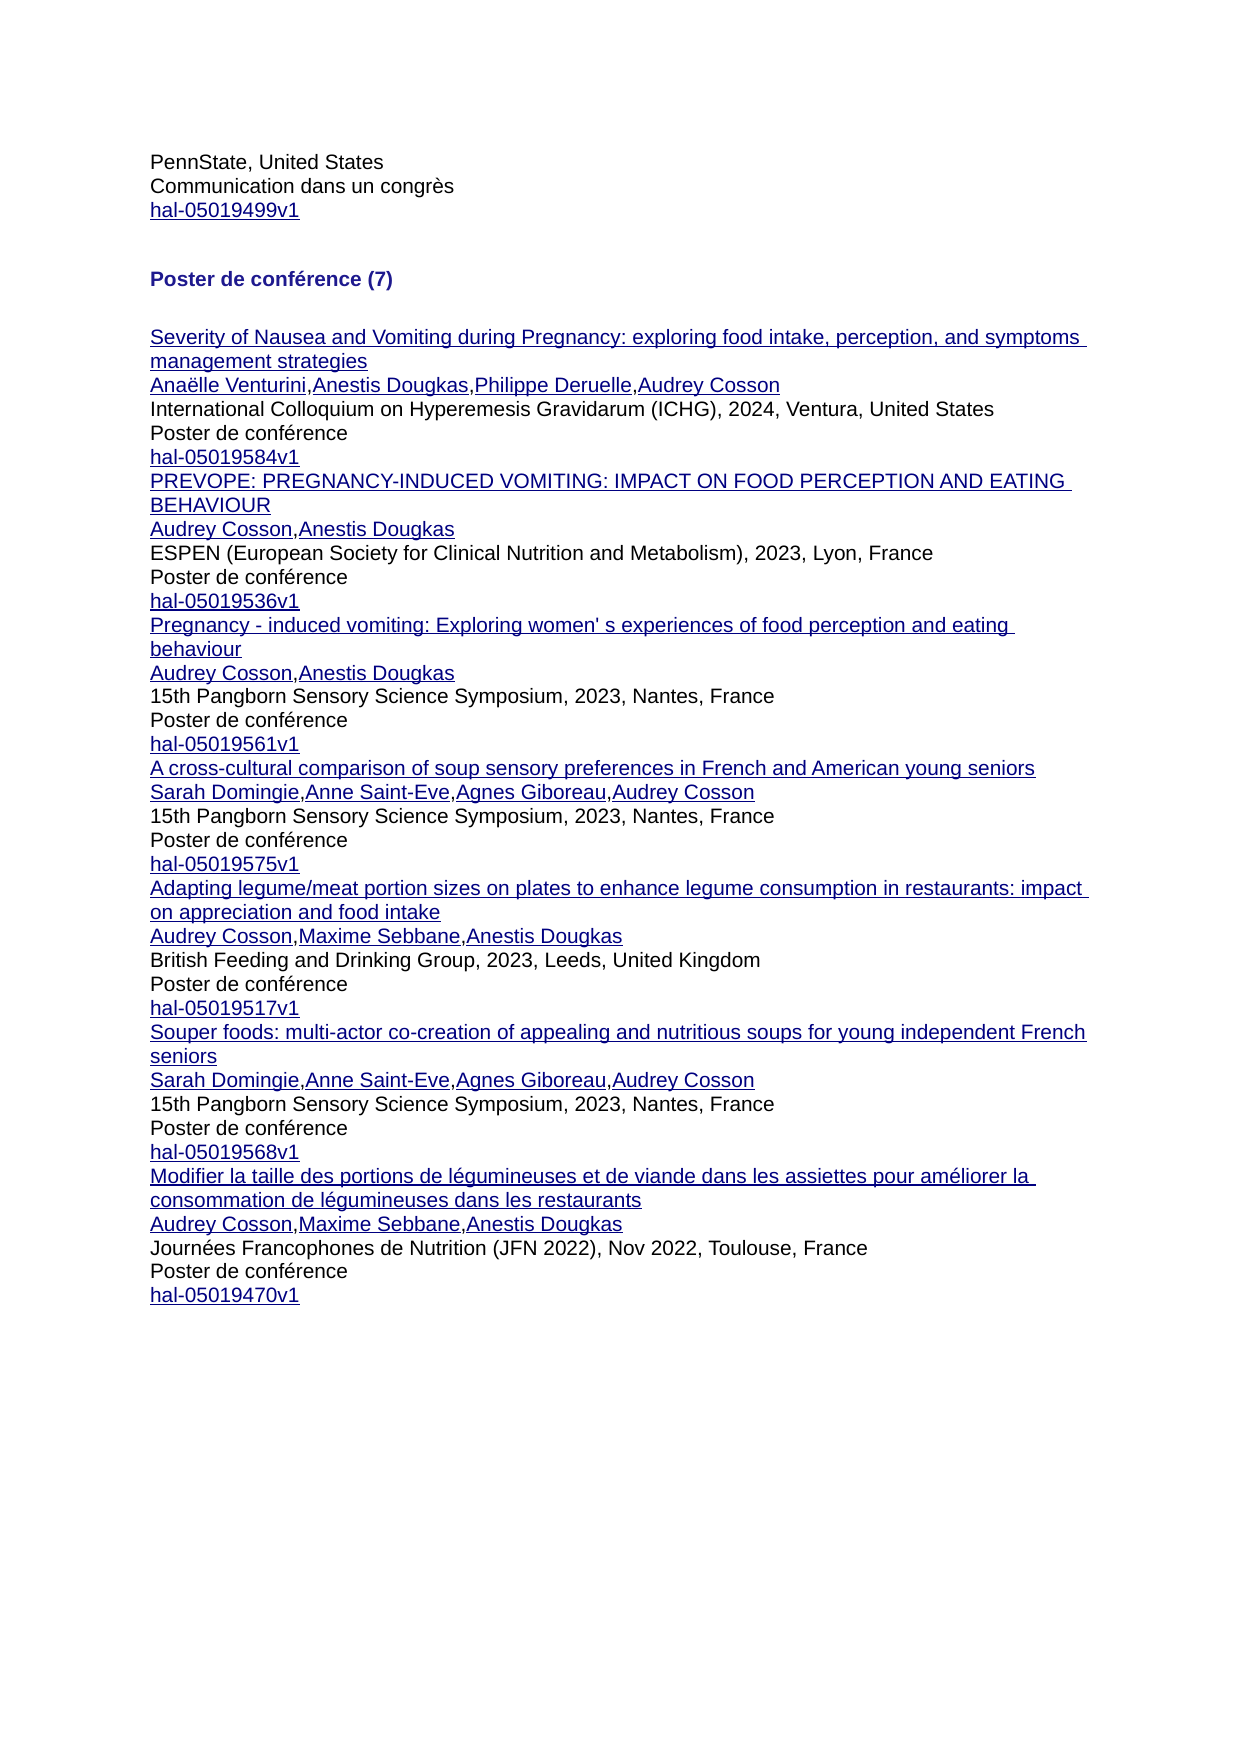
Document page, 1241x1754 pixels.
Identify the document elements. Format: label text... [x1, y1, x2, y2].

table_cell PennState, United States Communication dans un congrès hal-05019499v1 [150, 150, 1090, 222]
table_cell Adapting legume/meat portion sizes on plates to enhance legume consumption in restaurants: impact on appreciation and food intake Audrey Cosson,Maxime Sebbane,Anestis Dougkas British Feeding and Drinking Group, 2023, Leeds, United Kingdom Poster de conférence hal-05019517v1 [150, 876, 1090, 1020]
table_header Severity of Nausea and Vomiting during Pregnancy: exploring food intake, perception, and symptoms management strategies Anaëlle Venturini,Anestis Dougkas,Philippe Deruelle,Audrey Cosson International Colloquium on Hyperemesis Gravidarum (ICHG), 2024, Ventura, United States Poster de conférence hal-05019584v1 [150, 325, 1090, 469]
table_cell PREVOPE: PREGNANCY-INDUCED VOMITING: IMPACT ON FOOD PERCEPTION AND EATING BEHAVIOUR Audrey Cosson,Anestis Dougkas ESPEN (European Society for Clinical Nutrition and Metabolism), 2023, Lyon, France Poster de conférence hal-05019536v1 [150, 469, 1090, 612]
subtitle Poster de conférence (7) [150, 267, 1090, 291]
table_cell Souper foods: multi-actor co-creation of appealing and nutritious soups for young independent French seniors Sarah Domingie,Anne Saint-Eve,Agnes Giboreau,Audrey Cosson 15th Pangborn Sensory Science Symposium, 2023, Nantes, France Poster de conférence hal-05019568v1 [150, 1020, 1090, 1163]
table_cell A cross-cultural comparison of soup sensory preferences in French and American young seniors Sarah Domingie,Anne Saint-Eve,Agnes Giboreau,Audrey Cosson 15th Pangborn Sensory Science Symposium, 2023, Nantes, France Poster de conférence hal-05019575v1 [150, 756, 1090, 876]
table_cell Modifier la taille des portions de légumineuses et de viande dans les assiettes pour améliorer la consommation de légumineuses dans les restaurants Audrey Cosson,Maxime Sebbane,Anestis Dougkas Journées Francophones de Nutrition (JFN 2022), Nov 2022, Toulouse, France Poster de conférence hal-05019470v1 [150, 1164, 1090, 1307]
table_cell Pregnancy - induced vomiting: Exploring women' s experiences of food perception and eating behaviour Audrey Cosson,Anestis Dougkas 15th Pangborn Sensory Science Symposium, 2023, Nantes, France Poster de conférence hal-05019561v1 [150, 613, 1090, 756]
